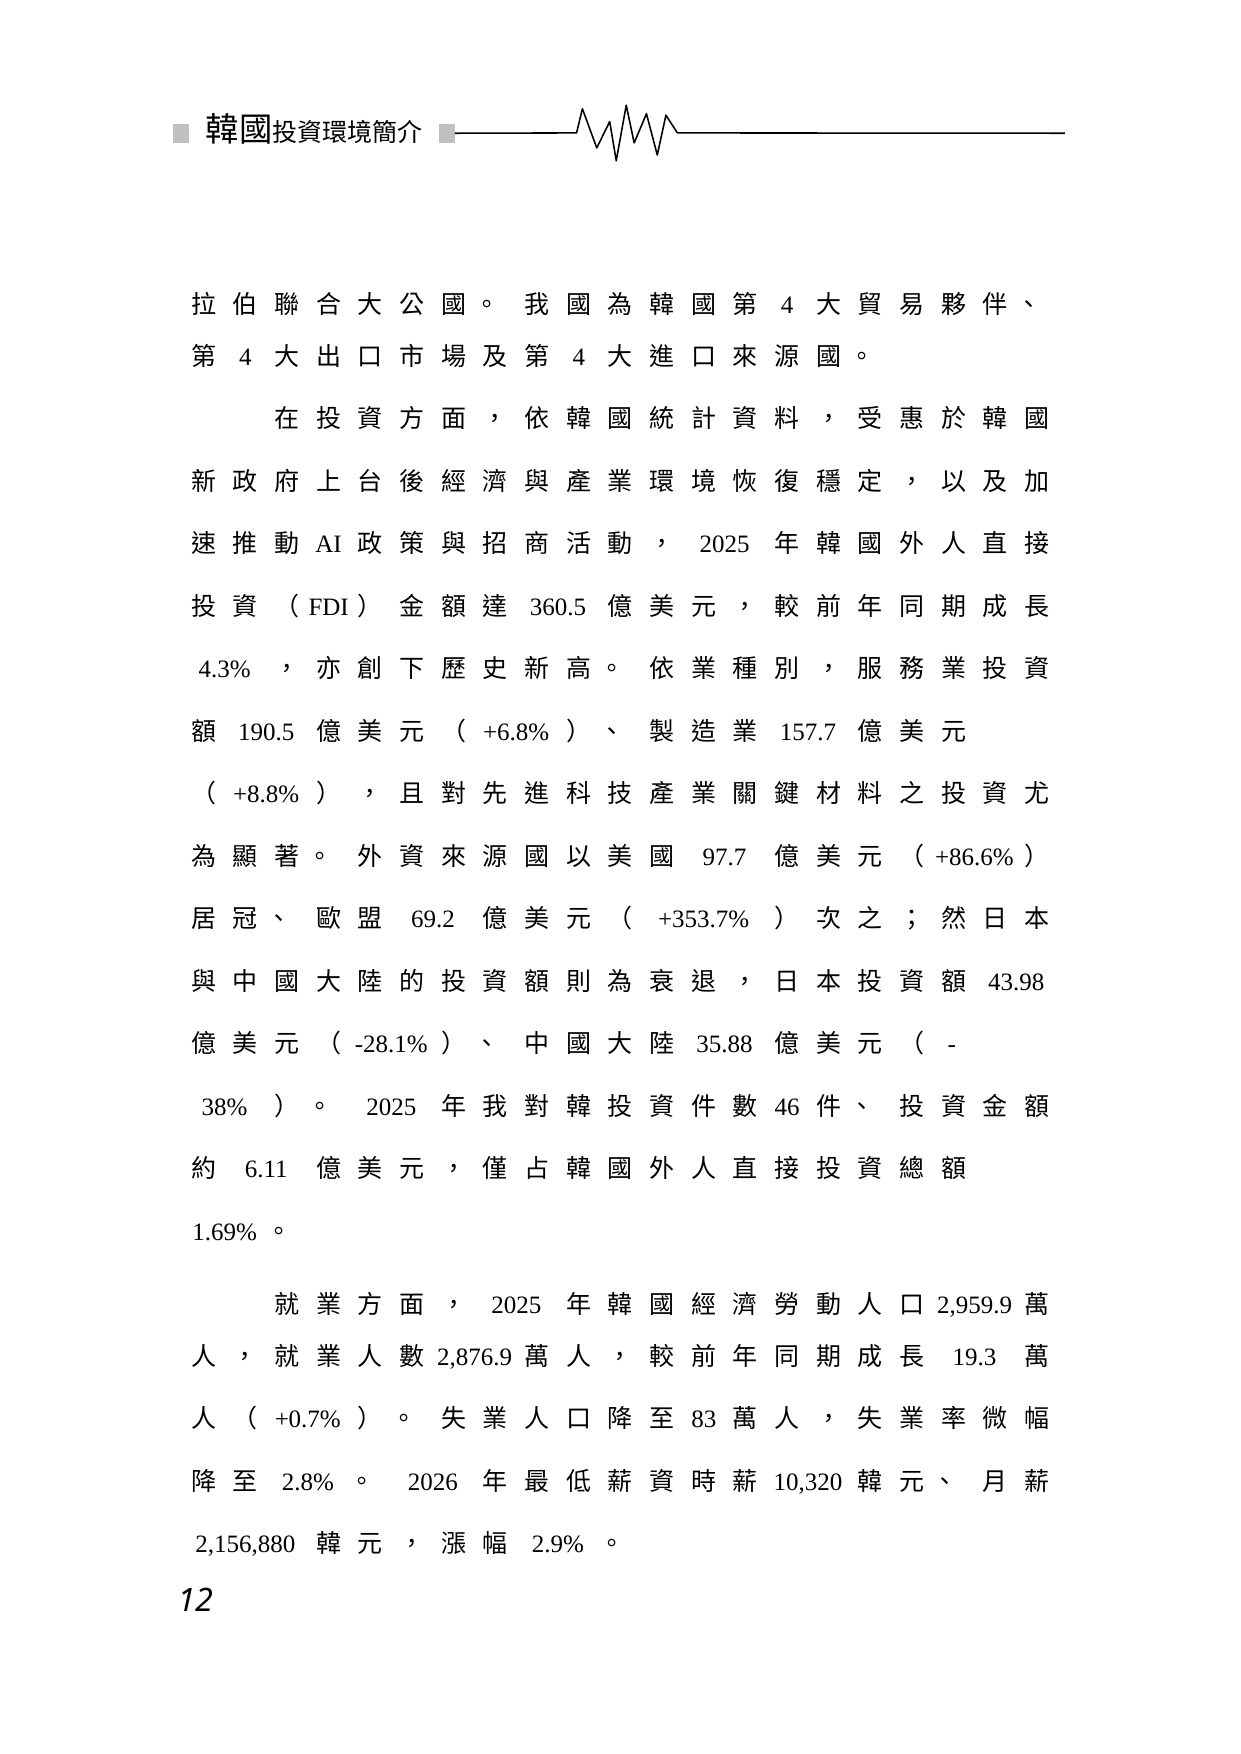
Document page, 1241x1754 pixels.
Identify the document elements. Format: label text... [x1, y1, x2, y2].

text 拉伯聯合大公國。我國為韓國第4大貿易夥伴、第4大出口市場及第4大進口來源國。 [183, 250, 1058, 375]
text 在投資方面，依韓國統計資料，受惠於韓國新政府上台後經濟與產業環境恢復穩定，以及加速推動AI政策與招商活動，2025年韓國外人直接投資（FDI）金額達360.5億美元，較前年同期成長4.3%，亦創下歷史新高。依業種別，服務業投資額190.5億美元（+6.8%）、製造業157.7億美元（+8.8%），且對先進科技產業關鍵材料之投資尤為顯著。外資來源國以美國97.7億美元（+86.6%）居冠、歐盟69.2億美元（+353.7%）次之；然日本與中國大陸的投資額則為衰退，日本投資額43.98億美元（-28.1%）、中國大陸35.88億美元（-38%）。2025年我對韓投資件數46件、投資金額約6.11億美元，僅占韓國外人直接投資總額1.69%。 [183, 375, 1058, 1250]
text 就業方面，2025年韓國經濟勞動人口2,959.9萬人，就業人數2,876.9萬人，較前年同期成長19.3萬人（+0.7%）。失業人口降至83萬人，失業率微幅降至2.8%。2026年最低薪資時薪10,320韓元、月薪2,156,880韓元，漲幅2.9%。 [183, 1250, 1058, 1563]
